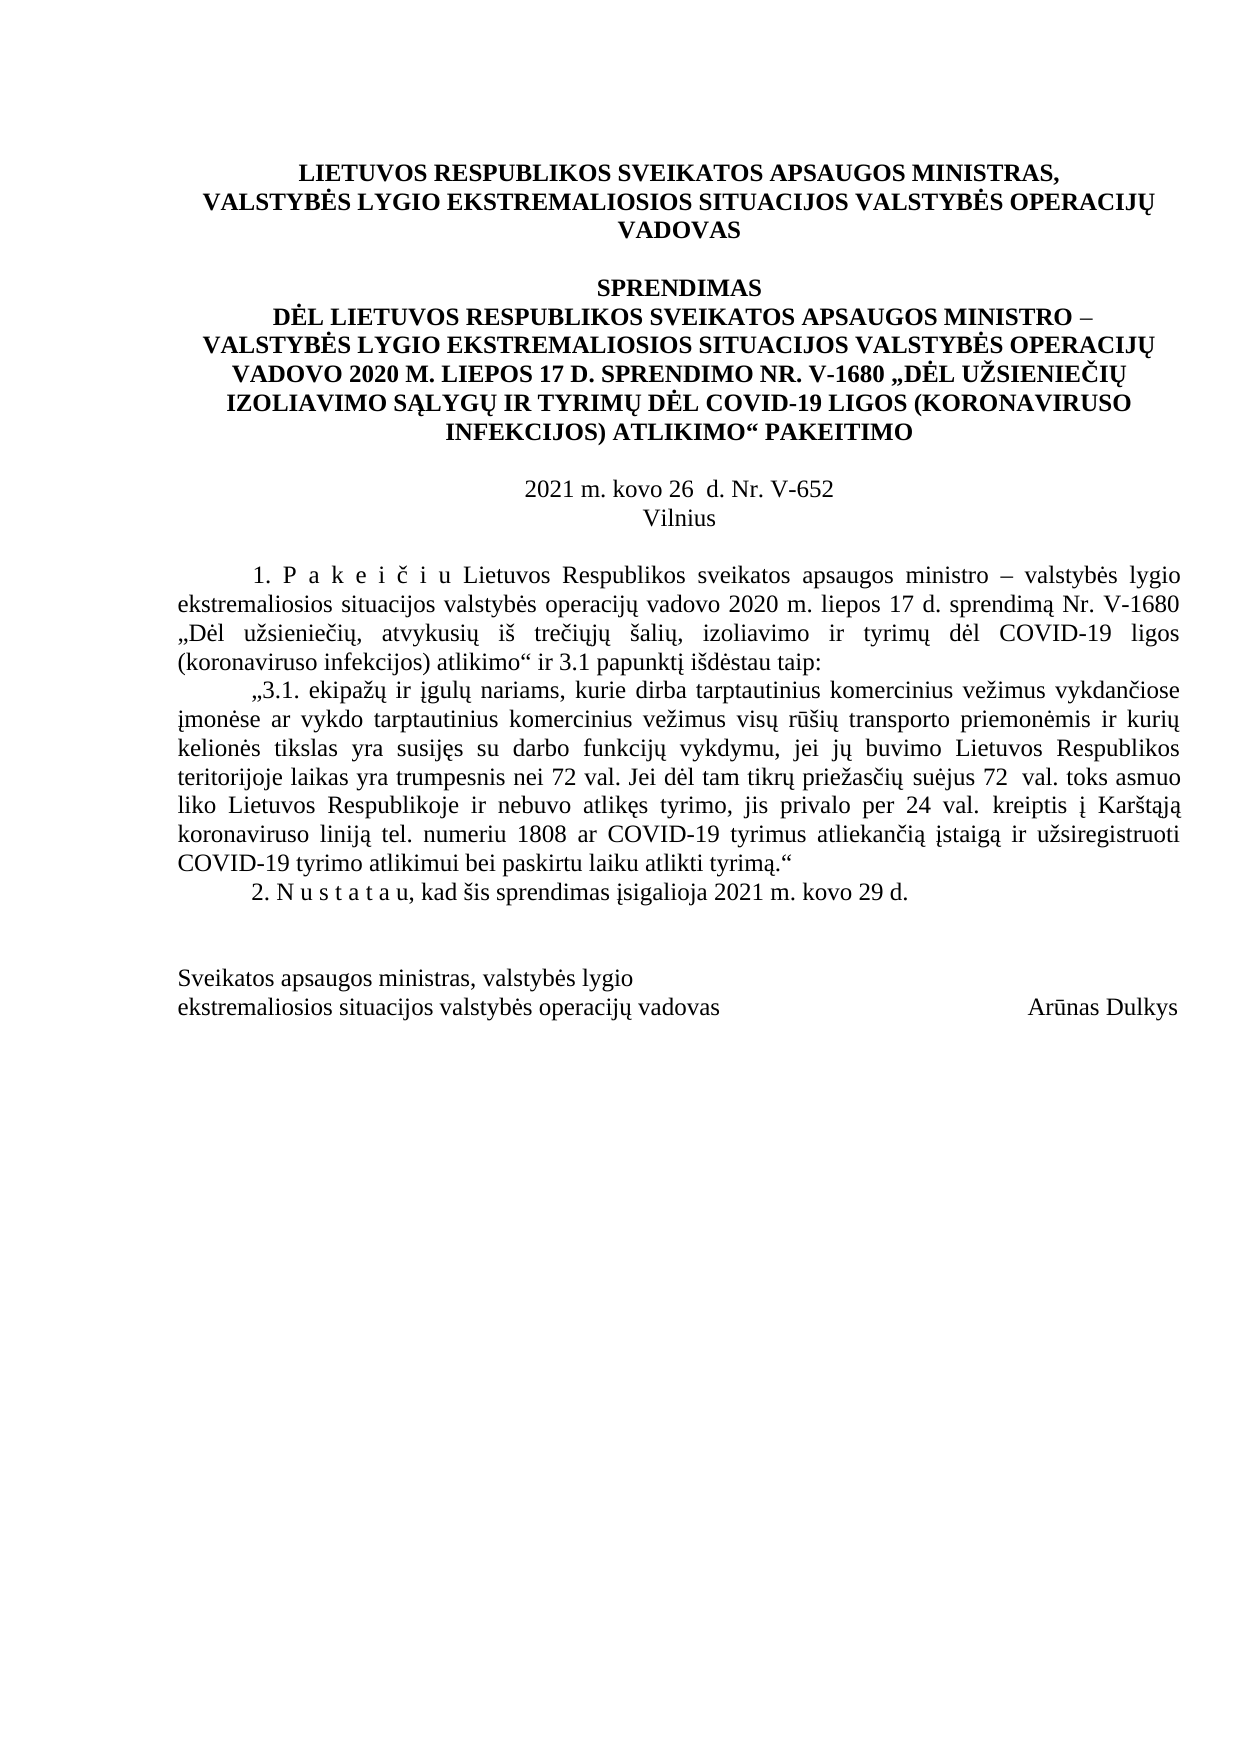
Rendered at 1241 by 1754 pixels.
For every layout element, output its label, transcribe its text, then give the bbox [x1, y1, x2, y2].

text ekstremaliosios situacijos valstybės operacijų vadovas Arūnas Dulkys [177, 992, 1181, 1020]
text 2021 m. kovo 26 d. Nr. V-652 [177, 474, 1181, 503]
text 1. P a k e i č i u Lietuvos Respublikos sveikatos apsaugos ministro – valstybės lygio ekstremaliosios situacijos valstybės operacijų vadovo 2020 m. liepos 17 d. sprendimą Nr. V-1680 „Dėl užsieniečių, atvykusių iš trečiųjų šalių, izoliavimo ir tyrimų dėl COVID-19 ligos (koronaviruso infekcijos) atlikimo“ ir 3.1 papunktį išdėstau taip: [177, 560, 1181, 675]
text DĖL LIETUVOS RESPUBLIKOS SVEIKATOS APSAUGOS MINISTRO – [177, 302, 1181, 330]
text Vilnius [177, 503, 1181, 532]
text Sveikatos apsaugos ministras, valstybės lygio [177, 963, 1181, 992]
text SPRENDIMAS [177, 273, 1181, 302]
text „3.1. ekipažų ir įgulų nariams, kurie dirba tarptautinius komercinius vežimus vykdančiose įmonėse ar vykdo tarptautinius komercinius vežimus visų rūšių transporto priemonėmis ir kurių kelionės tikslas yra susijęs su darbo funkcijų vykdymu, jei jų buvimo Lietuvos Respublikos teritorijoje laikas yra trumpesnis nei 72 val. Jei dėl tam tikrų priežasčių suėjus 72 val. toks asmuo liko Lietuvos Respublikoje ir nebuvo atlikęs tyrimo, jis privalo per 24 val. kreiptis į Karštąją koronaviruso liniją tel. numeriu 1808 ar COVID-19 tyrimus atliekančią įstaigą ir užsiregistruoti COVID-19 tyrimo atlikimui bei paskirtu laiku atlikti tyrimą.“ [177, 675, 1181, 877]
text LIETUVOS RESPUBLIKOS SVEIKATOS APSAUGOS MINISTRAS, [177, 158, 1181, 187]
text VALSTYBĖS LYGIO EKSTREMALIOSIOS SITUACIJOS VALSTYBĖS OPERACIJŲ VADOVAS [177, 187, 1181, 244]
text VALSTYBĖS LYGIO EKSTREMALIOSIOS SITUACIJOS VALSTYBĖS OPERACIJŲ VADOVO 2020 M. LIEPOS 17 D. SPRENDIMO NR. V-1680 „DĖL užsieniečių izoliavimo SĄLYGŲ ir tyrimų dėl COVID-19 ligos (koronaviruso infekcijos) atlikimo“ pakeitimo [177, 330, 1181, 445]
text 2. N u s t a t a u, kad šis sprendimas įsigalioja 2021 m. kovo 29 d. [177, 877, 1181, 905]
